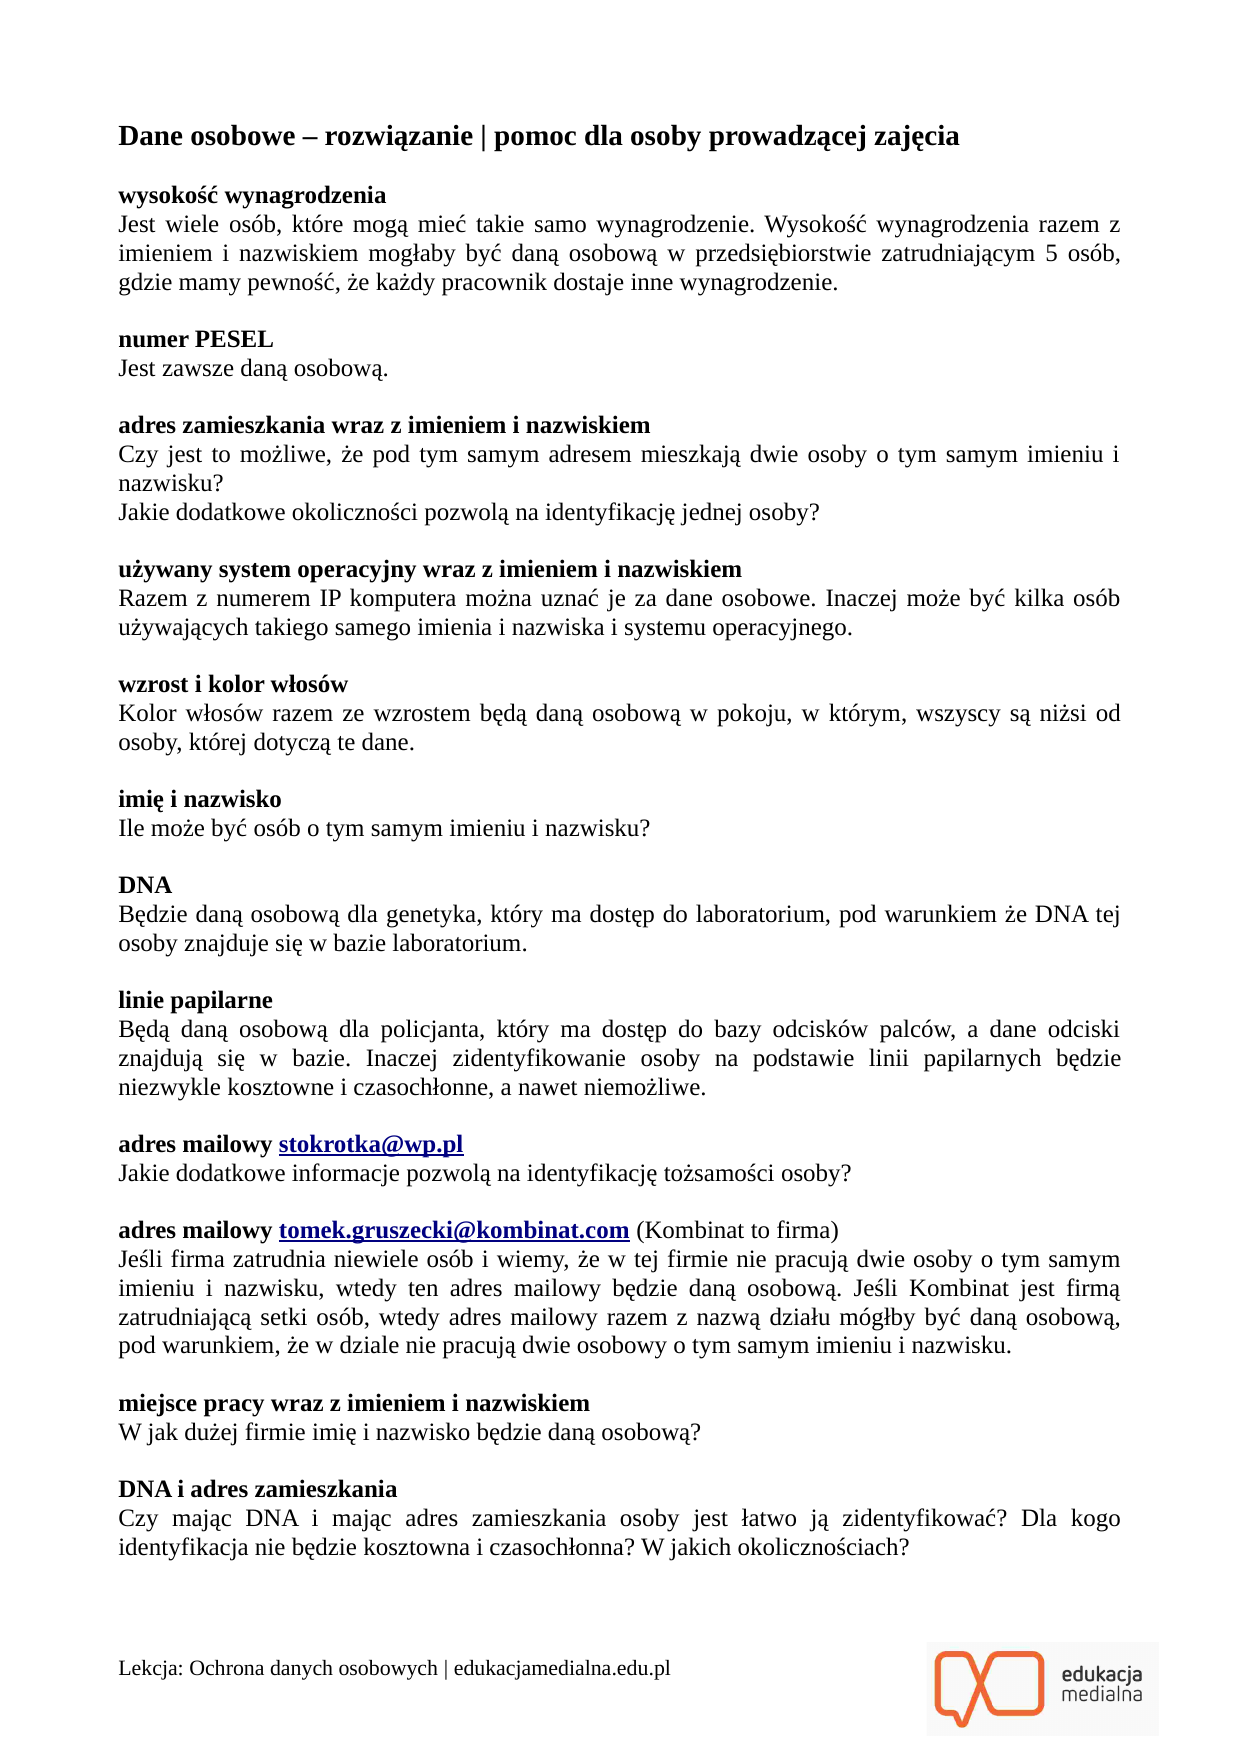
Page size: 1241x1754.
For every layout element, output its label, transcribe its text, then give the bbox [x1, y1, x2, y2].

text Będzie daną osobową dla genetyka, który ma dostęp do laboratorium, pod warunkiem że DNA tej osoby znajduje się w bazie laboratorium. [118, 899, 1122, 957]
text miejsce pracy wraz z imieniem i nazwiskiem [118, 1388, 1122, 1417]
text wysokość wynagrodzenia [118, 180, 1122, 209]
text DNA [118, 870, 1122, 899]
text numer PESEL [118, 324, 1122, 353]
text wzrost i kolor włosów [118, 669, 1122, 698]
text Czy jest to możliwe, że pod tym samym adresem mieszkają dwie osoby o tym samym imieniu i nazwisku? [118, 439, 1122, 497]
text Kolor włosów razem ze wzrostem będą daną osobową w pokoju, w którym, wszyscy są niżsi od osoby, której dotyczą te dane. [118, 698, 1122, 755]
text adres mailowy tomek.gruszecki@kombinat.com (Kombinat to firma) [118, 1215, 1122, 1244]
text Razem z numerem IP komputera można uznać je za dane osobowe. Inaczej może być kilka osób używających takiego samego imienia i nazwiska i systemu operacyjnego. [118, 583, 1122, 640]
text Ile może być osób o tym samym imieniu i nazwisku? [118, 813, 1122, 842]
text W jak dużej firmie imię i nazwisko będzie daną osobową? [118, 1417, 1122, 1445]
text imię i nazwisko [118, 784, 1122, 813]
text używany system operacyjny wraz z imieniem i nazwiskiem [118, 554, 1122, 583]
text DNA i adres zamieszkania [118, 1474, 1122, 1503]
text Jeśli firma zatrudnia niewiele osób i wiemy, że w tej firmie nie pracują dwie osoby o tym samym imieniu i nazwisku, wtedy ten adres mailowy będzie daną osobową. Jeśli Kombinat jest firmą zatrudniającą setki osób, wtedy adres mailowy razem z nazwą działu mógłby być daną osobową, pod warunkiem, że w dziale nie pracują dwie osobowy o tym samym imieniu i nazwisku. [118, 1244, 1122, 1359]
text Jest wiele osób, które mogą mieć takie samo wynagrodzenie. Wysokość wynagrodzenia razem z imieniem i nazwiskiem mogłaby być daną osobową w przedsiębiorstwie zatrudniającym 5 osób, gdzie mamy pewność, że każdy pracownik dostaje inne wynagrodzenie. [118, 209, 1122, 295]
text Czy mając DNA i mając adres zamieszkania osoby jest łatwo ją zidentyfikować? Dla kogo identyfikacja nie będzie kosztowna i czasochłonna? W jakich okolicznościach? [118, 1503, 1122, 1560]
text Będą daną osobową dla policjanta, który ma dostęp do bazy odcisków palców, a dane odciski znajdują się w bazie. Inaczej zidentyfikowanie osoby na podstawie linii papilarnych będzie niezwykle kosztowne i czasochłonne, a nawet niemożliwe. [118, 1014, 1122, 1100]
text Jakie dodatkowe okoliczności pozwolą na identyfikację jednej osoby? [118, 497, 1122, 525]
text adres mailowy stokrotka@wp.pl [118, 1129, 1122, 1158]
text Jest zawsze daną osobową. [118, 353, 1122, 382]
text adres zamieszkania wraz z imieniem i nazwiskiem [118, 410, 1122, 439]
text Dane osobowe – rozwiązanie | pomoc dla osoby prowadzącej zajęcia [118, 118, 1122, 152]
text Jakie dodatkowe informacje pozwolą na identyfikację tożsamości osoby? [118, 1158, 1122, 1187]
text linie papilarne [118, 985, 1122, 1014]
picture [926, 1642, 1159, 1736]
